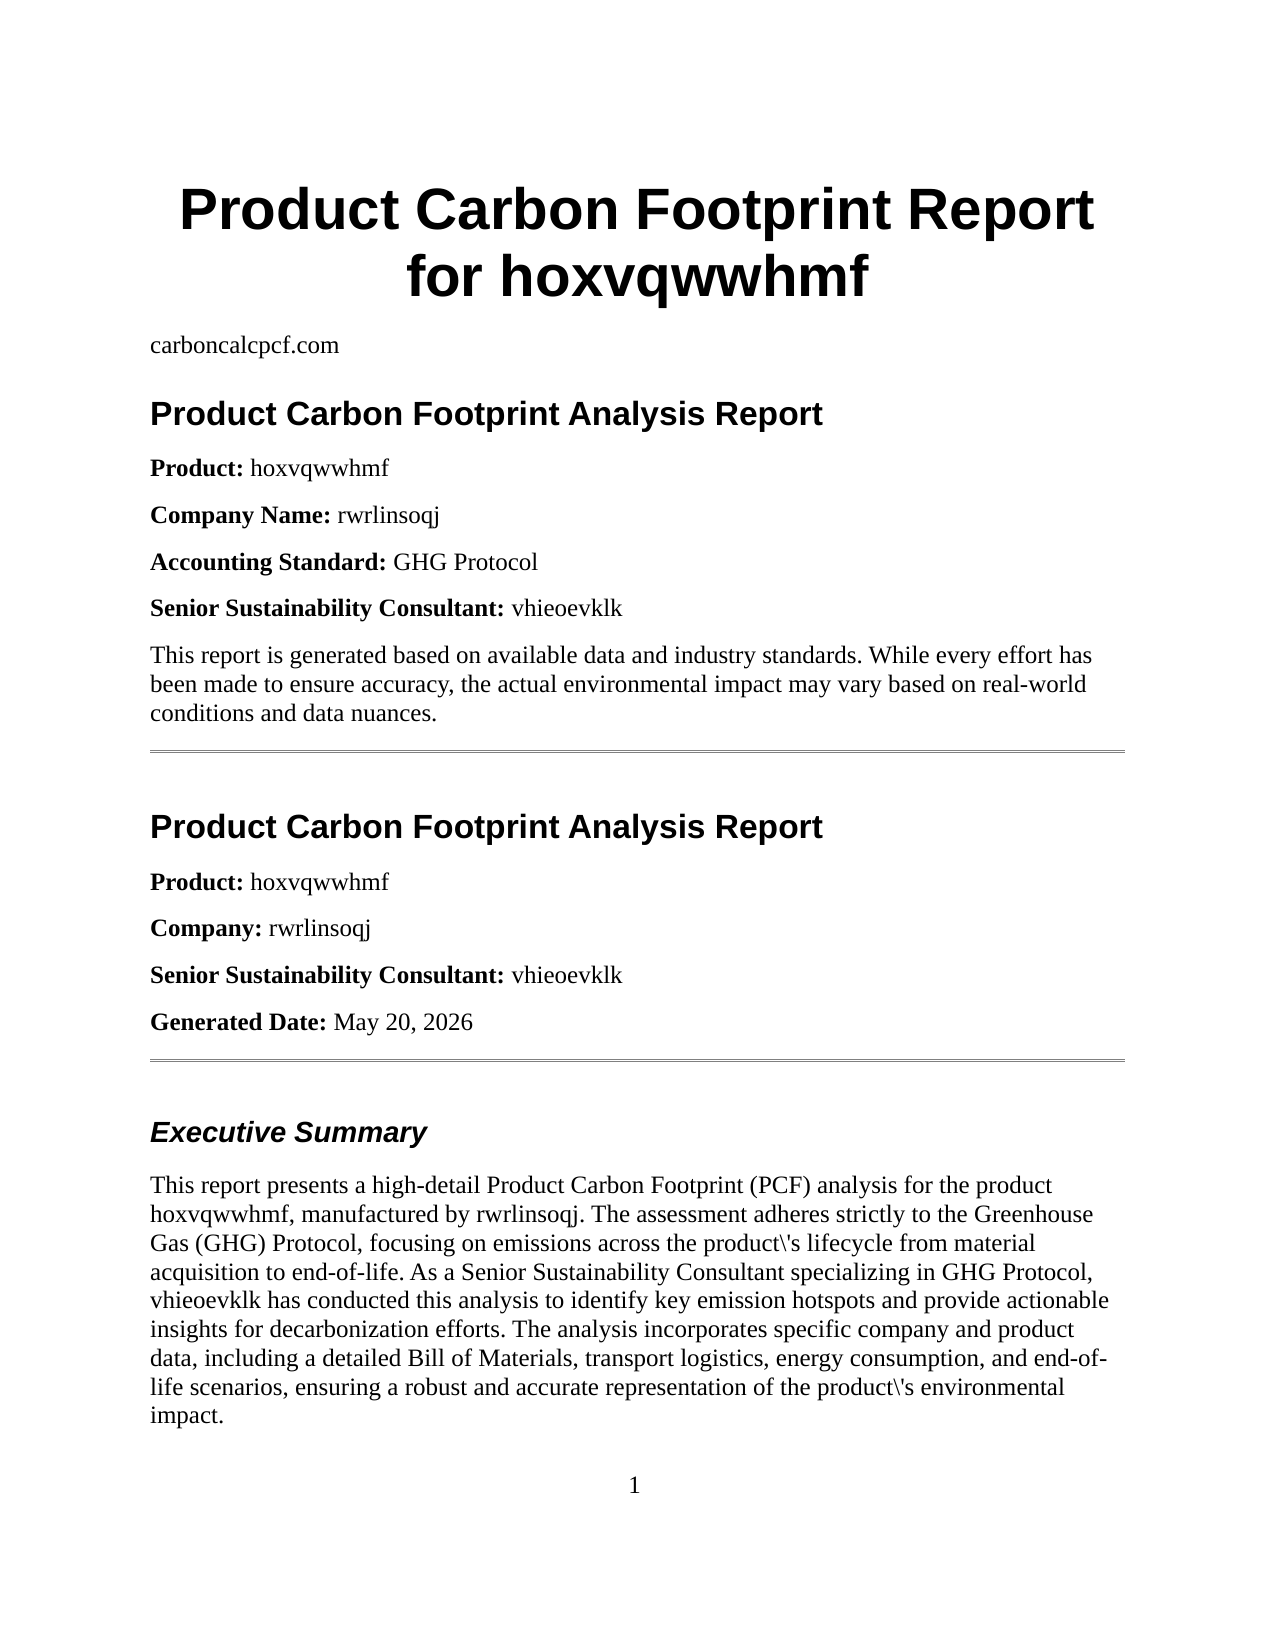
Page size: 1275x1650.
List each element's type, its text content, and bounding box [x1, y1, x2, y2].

text Company Name: rwrlinsoqj [150, 500, 1125, 529]
text Product: hoxvqwwhmf [150, 867, 1125, 895]
subtitle Executive Summary [150, 1115, 1125, 1149]
subtitle Product Carbon Footprint Analysis Report [150, 393, 1125, 432]
title Product Carbon Footprint Report for hoxvqwwhmf [150, 175, 1125, 309]
text This report is generated based on available data and industry standards. While every effort has been made to ensure accuracy, the actual environmental impact may vary based on real-world conditions and data nuances. [150, 640, 1125, 726]
text Accounting Standard: GHG Protocol [150, 547, 1125, 576]
text Product: hoxvqwwhmf [150, 453, 1125, 482]
text Senior Sustainability Consultant: vhieoevklk [150, 593, 1125, 622]
text This report presents a high-detail Product Carbon Footprint (PCF) analysis for the product hoxvqwwhmf, manufactured by rwrlinsoqj. The assessment adheres strictly to the Greenhouse Gas (GHG) Protocol, focusing on emissions across the product\'s lifecycle from material acquisition to end-of-life. As a Senior Sustainability Consultant specializing in GHG Protocol, vhieoevklk has conducted this analysis to identify key emission hotspots and provide actionable insights for decarbonization efforts. The analysis incorporates specific company and product data, including a detailed Bill of Materials, transport logistics, energy consumption, and end-of-life scenarios, ensuring a robust and accurate representation of the product\'s environmental impact. [150, 1170, 1125, 1429]
subtitle Product Carbon Footprint Analysis Report [150, 806, 1125, 845]
text carboncalcpcf.com [150, 331, 1125, 359]
text Generated Date: May 20, 2026 [150, 1007, 1125, 1035]
text Senior Sustainability Consultant: vhieoevklk [150, 960, 1125, 989]
text Company: rwrlinsoqj [150, 913, 1125, 942]
